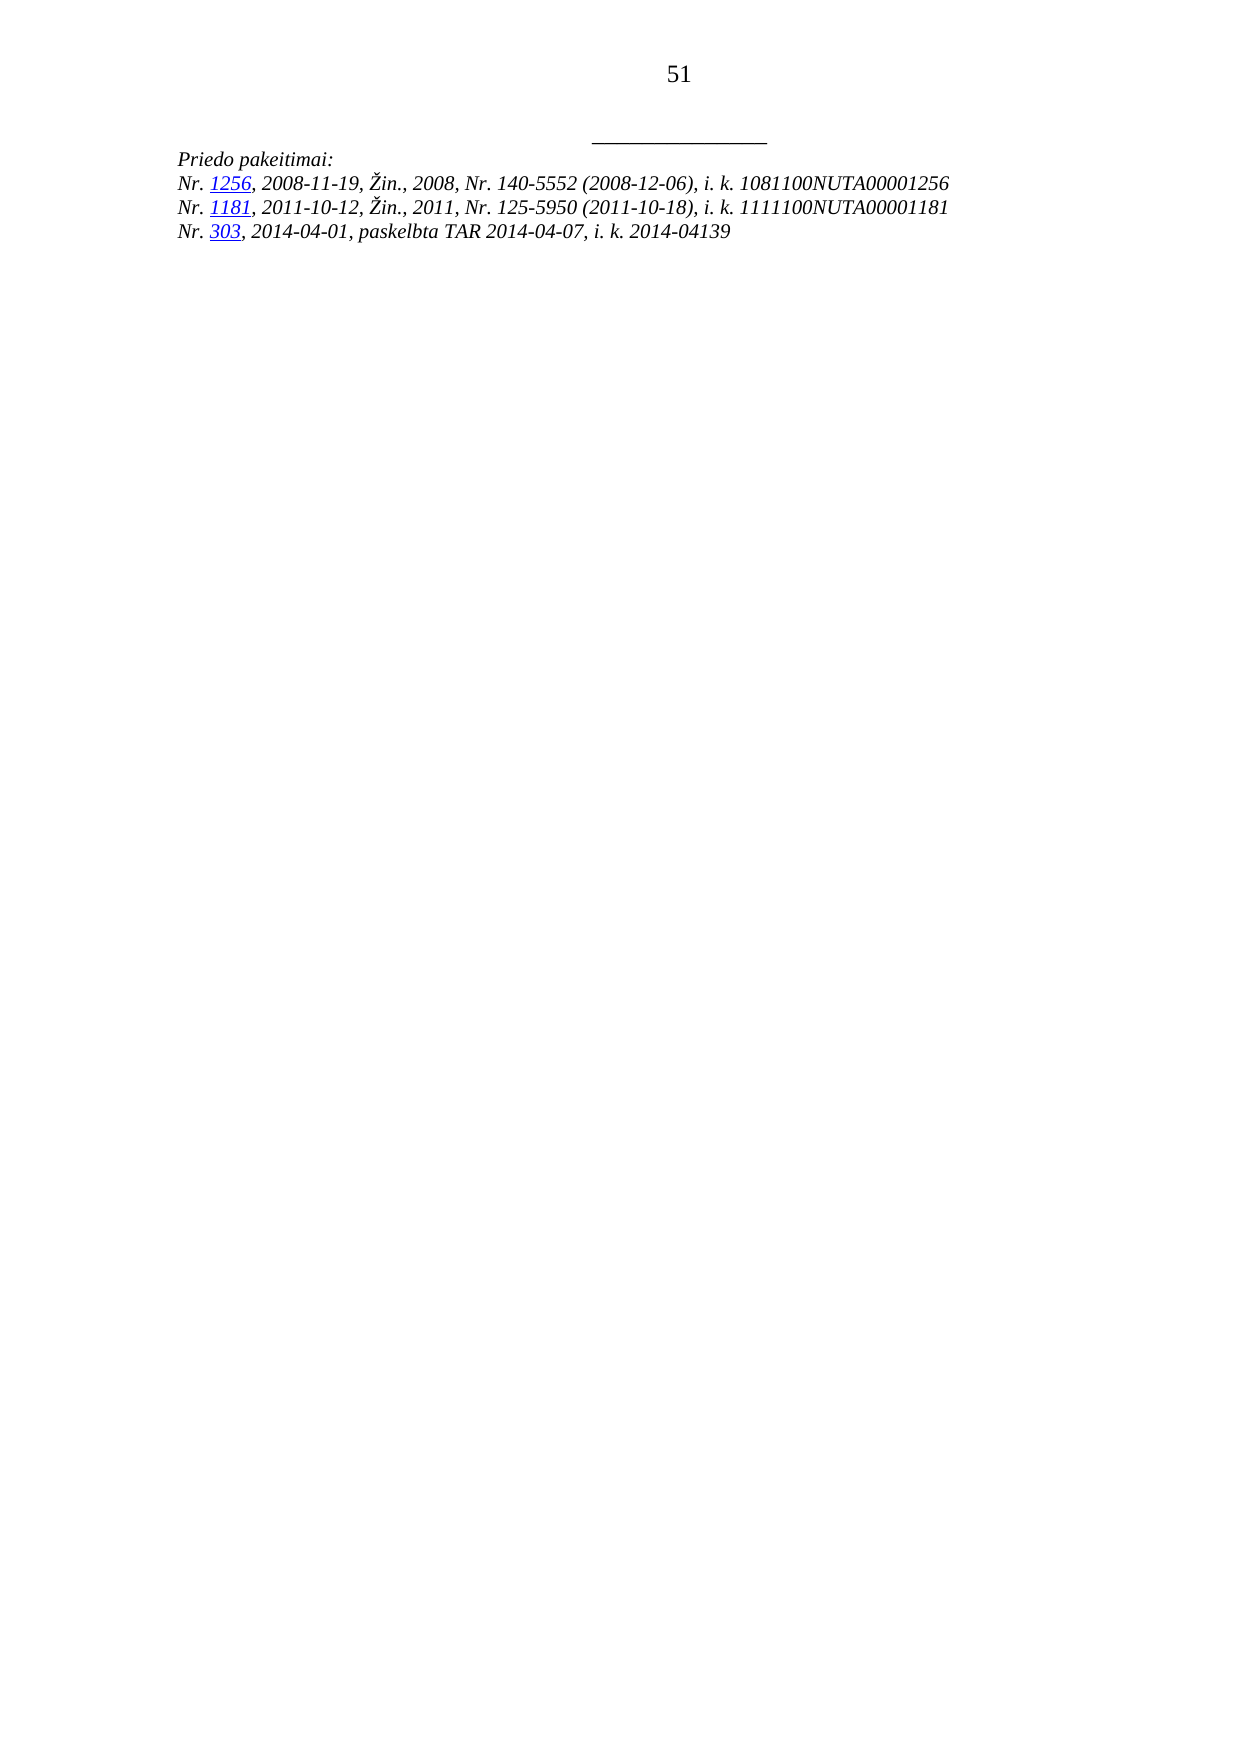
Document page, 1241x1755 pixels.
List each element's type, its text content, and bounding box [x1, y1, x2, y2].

text ______________ [177, 118, 1181, 147]
text Nr. 1181, 2011-10-12, Žin., 2011, Nr. 125-5950 (2011-10-18), i. k. 1111100NUTA00001181 [177, 195, 1181, 219]
text Nr. 303, 2014-04-01, paskelbta TAR 2014-04-07, i. k. 2014-04139 [177, 219, 1181, 243]
text Priedo pakeitimai: [177, 147, 1181, 171]
text Nr. 1256, 2008-11-19, Žin., 2008, Nr. 140-5552 (2008-12-06), i. k. 1081100NUTA00001256 [177, 171, 1181, 195]
